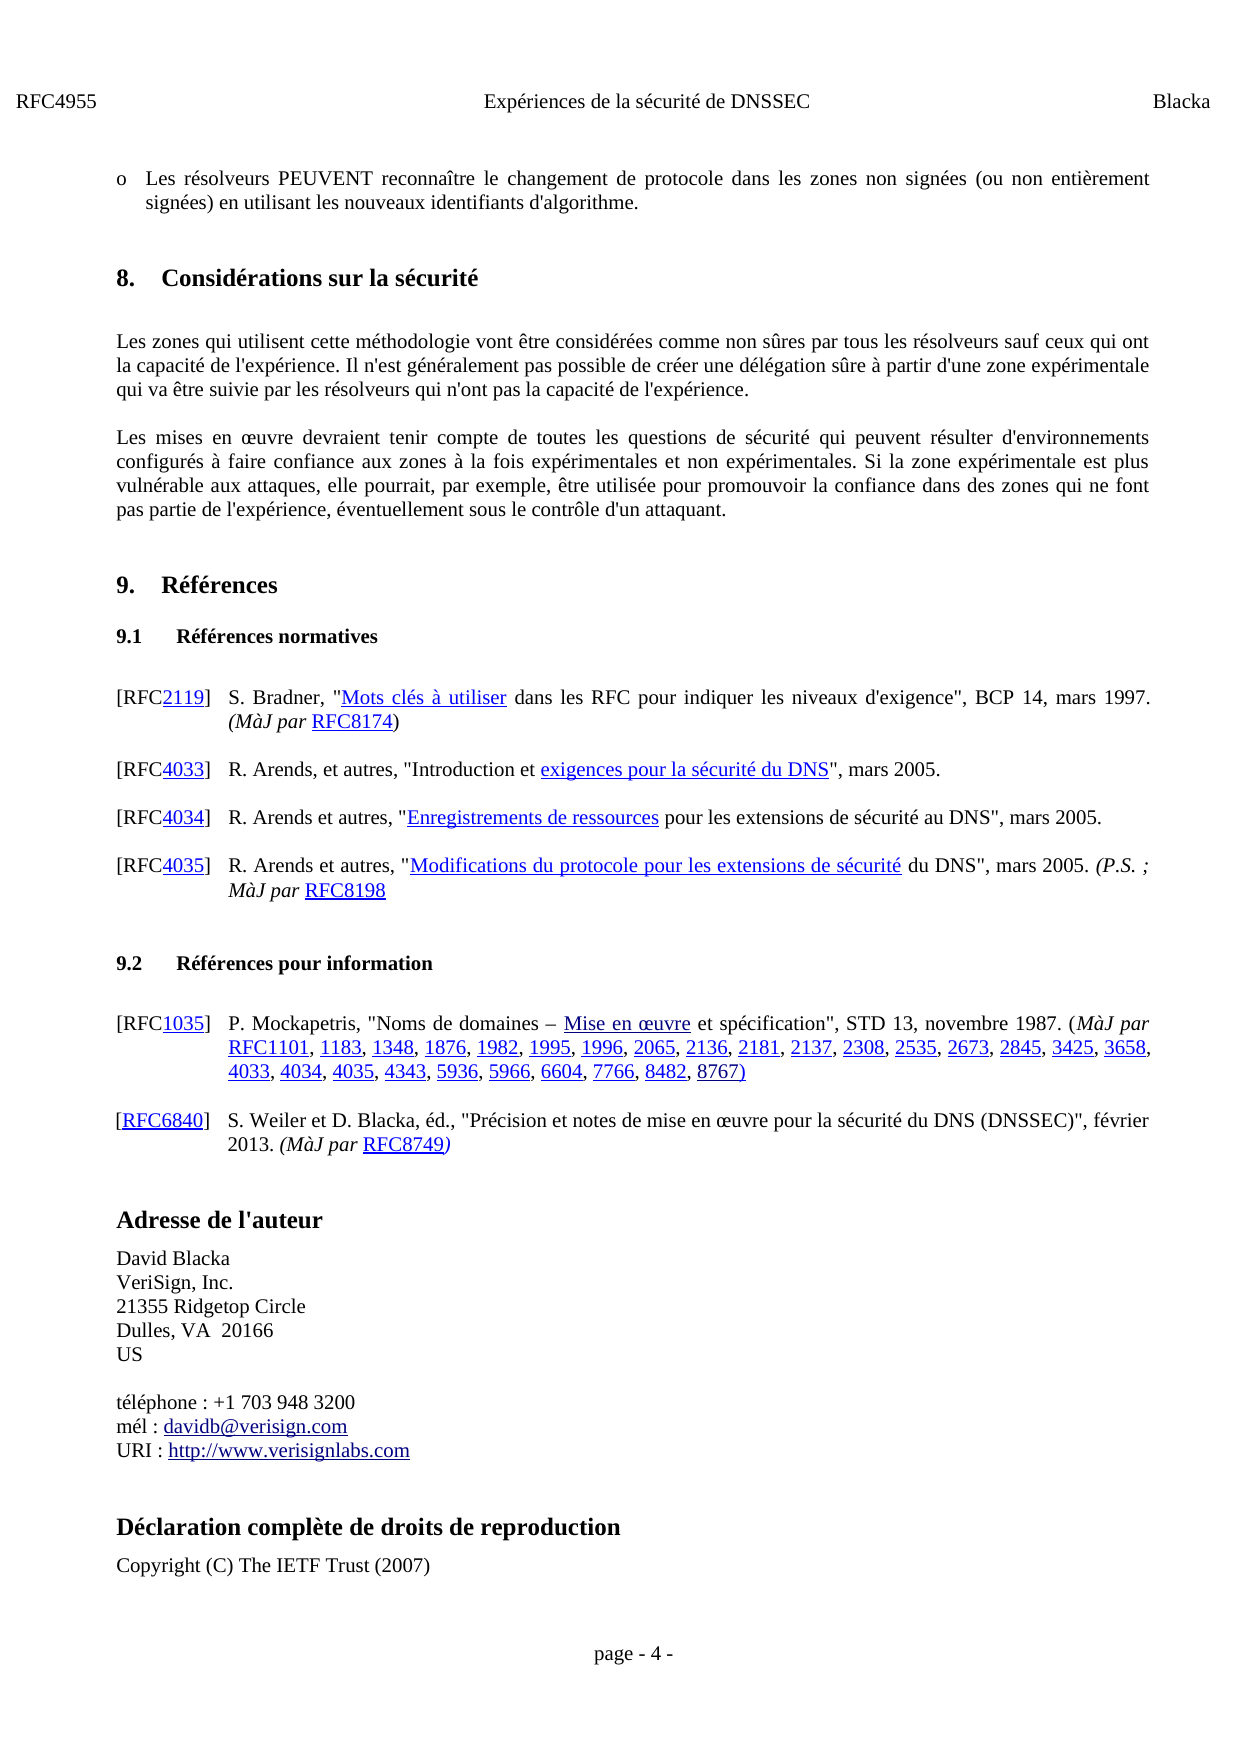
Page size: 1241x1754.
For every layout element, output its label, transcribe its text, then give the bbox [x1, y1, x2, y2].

text [RFC4033] R. Arends, et autres, "Introduction et exigences pour la sécurité du DNS", mars 2005. [116, 757, 1151, 781]
text 21355 Ridgetop Circle [116, 1294, 1151, 1318]
text téléphone : +1 703 948 3200 [116, 1390, 1151, 1414]
text Les zones qui utilisent cette méthodologie vont être considérées comme non sûres par tous les résolveurs sauf ceux qui ont la capacité de l'expérience. Il n'est généralement pas possible de créer une délégation sûre à partir d'une zone expérimentale qui va être suivie par les résolveurs qui n'ont pas la capacité de l'expérience. [116, 329, 1151, 401]
text US [116, 1342, 1151, 1366]
text David Blacka [116, 1246, 1151, 1270]
text [RFC2119] S. Bradner, "Mots clés à utiliser dans les RFC pour indiquer les niveaux d'exigence", BCP 14, mars 1997. (MàJ par RFC8174) [116, 685, 1151, 733]
text Les mises en œuvre devraient tenir compte de toutes les questions de sécurité qui peuvent résulter d'environnements configurés à faire confiance aux zones à la fois expérimentales et non expérimentales. Si la zone expérimentale est plus vulnérable aux attaques, elle pourrait, par exemple, être utilisée pour promouvoir la confiance dans des zones qui ne font pas partie de l'expérience, éventuellement sous le contrôle d'un attaquant. [116, 425, 1151, 521]
text Copyright (C) The IETF Trust (2007) [116, 1553, 1151, 1577]
text VeriSign, Inc. [116, 1270, 1151, 1294]
subtitle Adresse de l'auteur [116, 1205, 1151, 1233]
text [RFC1035] P. Mockapetris, "Noms de domaines – Mise en œuvre et spécification", STD 13, novembre 1987. (MàJ par RFC1101, 1183, 1348, 1876, 1982, 1995, 1996, 2065, 2136, 2181, 2137, 2308, 2535, 2673, 2845, 3425, 3658, 4033, 4034, 4035, 4343, 5936, 5966, 6604, 7766, 8482, 8767) [116, 1011, 1151, 1083]
text [RFC4034] R. Arends et autres, "Enregistrements de ressources pour les extensions de sécurité au DNS", mars 2005. [116, 805, 1151, 829]
text Dulles, VA 20166 [116, 1318, 1151, 1342]
subtitle Déclaration complète de droits de reproduction [116, 1512, 1151, 1540]
text [RFC4035] R. Arends et autres, "Modifications du protocole pour les extensions de sécurité du DNS", mars 2005. (P.S. ; MàJ par RFC8198 [116, 853, 1151, 902]
subtitle 9.1 Références normatives [116, 624, 1151, 648]
subtitle 9. Références [116, 570, 1151, 599]
text [RFC6840] S. Weiler et D. Blacka, éd., "Précision et notes de mise en œuvre pour la sécurité du DNS (DNSSEC)", février 2013. (MàJ par RFC8749) [115, 1107, 1151, 1156]
subtitle 8. Considérations sur la sécurité [116, 263, 1151, 292]
subtitle 9.2 Références pour information [116, 951, 1151, 975]
text URI : http://www.verisignlabs.com [116, 1438, 1151, 1462]
text mél : davidb@verisign.com [116, 1414, 1151, 1438]
text o Les résolveurs PEUVENT reconnaître le changement de protocole dans les zones non signées (ou non entièrement signées) en utilisant les nouveaux identifiants d'algorithme. [116, 166, 1151, 214]
